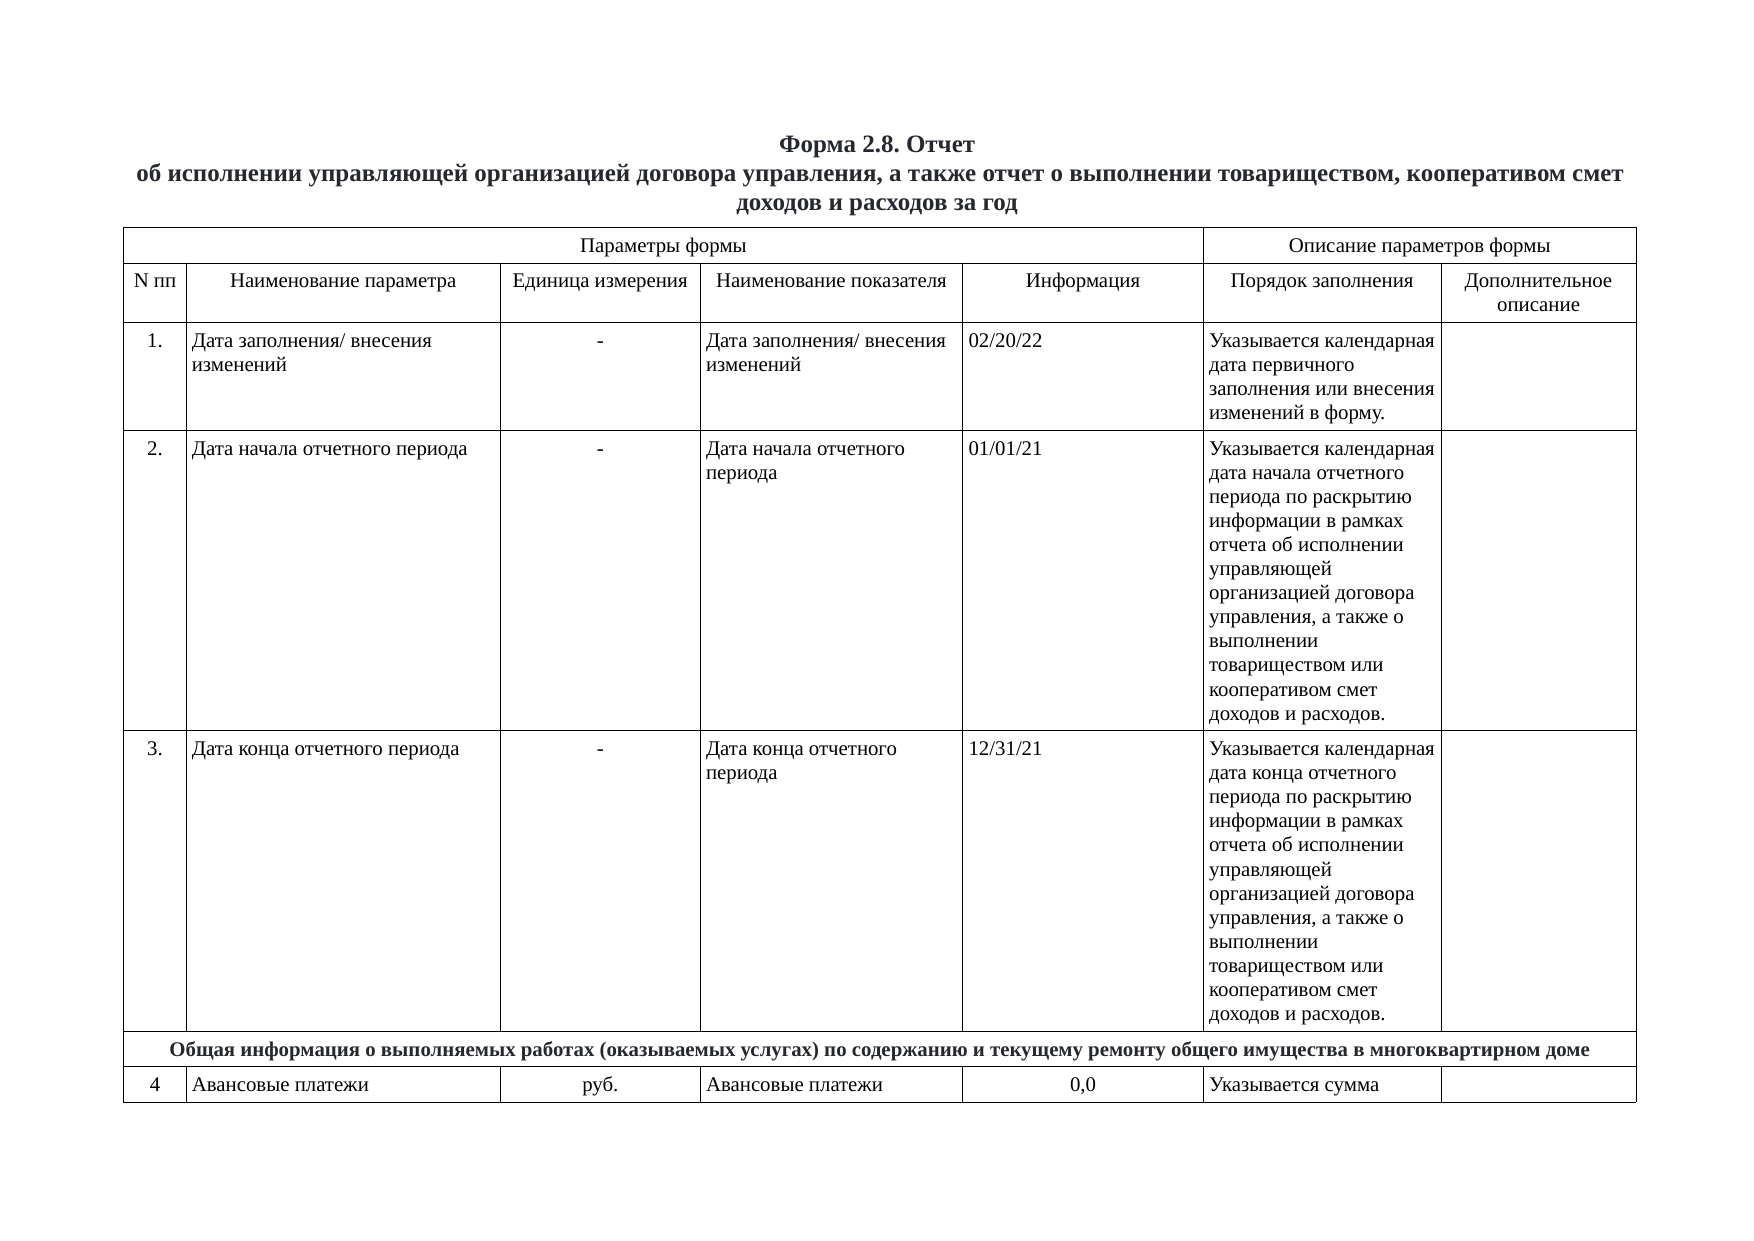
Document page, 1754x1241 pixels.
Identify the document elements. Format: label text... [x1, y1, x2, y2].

table_cell Указывается сумма [1204, 1067, 1441, 1102]
table_cell Дата начала отчетного периода [187, 431, 500, 730]
table_cell Наименование показателя [701, 264, 962, 322]
table_header Параметры формы [124, 228, 1203, 262]
table_cell Дата конца отчетного периода [701, 731, 962, 1031]
table_cell Указывается календарная дата конца отчетного периода по раскрытию информации в рамках отчета об исполнении управляющей организацией договора управления, а также о выполнении товариществом или кооперативом смет доходов и расходов. [1204, 731, 1441, 1031]
table_cell Информация [963, 264, 1203, 322]
table_header Описание параметров формы [1204, 228, 1636, 262]
table_cell [1442, 431, 1636, 730]
table_cell Дата заполнения/ внесения изменений [187, 323, 500, 430]
table_cell 2. [124, 431, 186, 730]
table_cell 4 [124, 1067, 186, 1102]
table_cell Указывается календарная дата первичного заполнения или внесения изменений в форму. [1204, 323, 1441, 430]
table_cell Наименование параметра [187, 264, 500, 322]
table_cell [1442, 323, 1636, 430]
table_cell [1442, 731, 1636, 1031]
table_cell Общая информация о выполняемых работах (оказываемых услугах) по содержанию и текущему ремонту общего имущества в многоквартирном доме [124, 1032, 1636, 1066]
table_cell 1. [124, 323, 186, 430]
table_cell Дополнительное описание [1442, 264, 1636, 322]
table_cell 0,0 [963, 1067, 1203, 1102]
text Форма 2.8. Отчет об исполнении управляющей организацией договора управления, а также отчет о выполнении товариществом, кооперативом смет доходов и расходов за год [118, 129, 1636, 216]
table_cell 31.12.21 [963, 731, 1203, 1031]
table_cell Авансовые платежи [701, 1067, 962, 1102]
table_cell - [501, 731, 700, 1031]
table_cell Дата заполнения/ внесения изменений [701, 323, 962, 430]
table_cell Авансовые платежи [187, 1067, 500, 1102]
table_cell Дата конца отчетного периода [187, 731, 500, 1031]
table_cell [1442, 1067, 1636, 1102]
table_cell 20.02.22 [963, 323, 1203, 430]
table_cell 01.01.21 [963, 431, 1203, 730]
table_cell N пп [124, 264, 186, 322]
table_cell - [501, 431, 700, 730]
table_cell Дата начала отчетного периода [701, 431, 962, 730]
table_cell 3. [124, 731, 186, 1031]
table_cell Указывается календарная дата начала отчетного периода по раскрытию информации в рамках отчета об исполнении управляющей организацией договора управления, а также о выполнении товариществом или кооперативом смет доходов и расходов. [1204, 431, 1441, 730]
table_cell Единица измерения [501, 264, 700, 322]
table_cell Порядок заполнения [1204, 264, 1441, 322]
table_cell руб. [501, 1067, 700, 1102]
table_cell - [501, 323, 700, 430]
